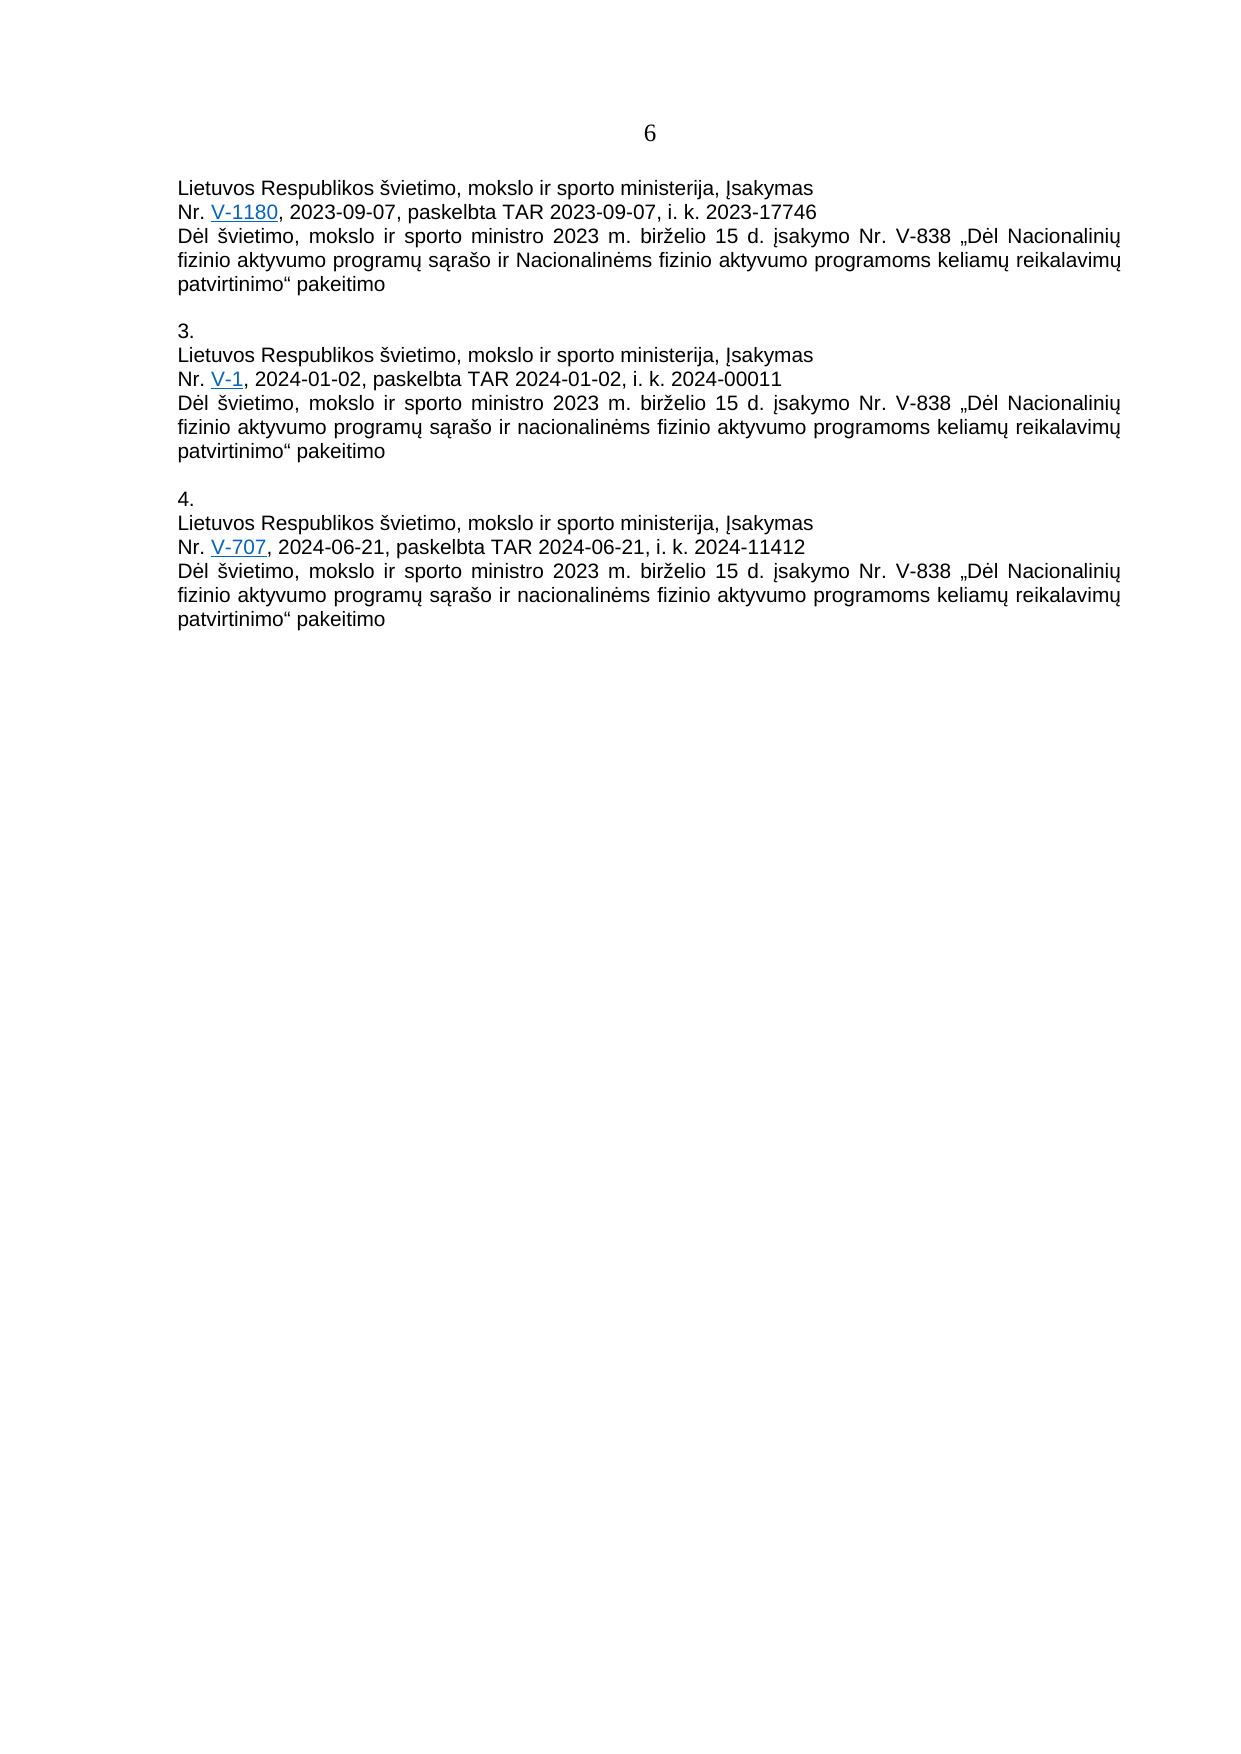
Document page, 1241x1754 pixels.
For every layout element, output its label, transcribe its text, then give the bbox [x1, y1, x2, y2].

text Lietuvos Respublikos švietimo, mokslo ir sporto ministerija, Įsakymas [177, 176, 1122, 199]
text Lietuvos Respublikos švietimo, mokslo ir sporto ministerija, Įsakymas [177, 511, 1122, 535]
text 4. [177, 487, 1122, 511]
text Nr. V-1, 2024-01-02, paskelbta TAR 2024-01-02, i. k. 2024-00011 [177, 367, 1122, 391]
text Nr. V-707, 2024-06-21, paskelbta TAR 2024-06-21, i. k. 2024-11412 [177, 535, 1122, 559]
text Dėl švietimo, mokslo ir sporto ministro 2023 m. birželio 15 d. įsakymo Nr. V-838 „Dėl Nacionalinių fizinio aktyvumo programų sąrašo ir nacionalinėms fizinio aktyvumo programoms keliamų reikalavimų patvirtinimo“ pakeitimo [177, 391, 1122, 463]
text Dėl švietimo, mokslo ir sporto ministro 2023 m. birželio 15 d. įsakymo Nr. V-838 „Dėl Nacionalinių fizinio aktyvumo programų sąrašo ir Nacionalinėms fizinio aktyvumo programoms keliamų reikalavimų patvirtinimo“ pakeitimo [177, 223, 1122, 295]
text Nr. V-1180, 2023-09-07, paskelbta TAR 2023-09-07, i. k. 2023-17746 [177, 199, 1122, 223]
text Lietuvos Respublikos švietimo, mokslo ir sporto ministerija, Įsakymas [177, 343, 1122, 367]
text Dėl švietimo, mokslo ir sporto ministro 2023 m. birželio 15 d. įsakymo Nr. V-838 „Dėl Nacionalinių fizinio aktyvumo programų sąrašo ir nacionalinėms fizinio aktyvumo programoms keliamų reikalavimų patvirtinimo“ pakeitimo [177, 559, 1122, 631]
text 3. [177, 319, 1122, 343]
